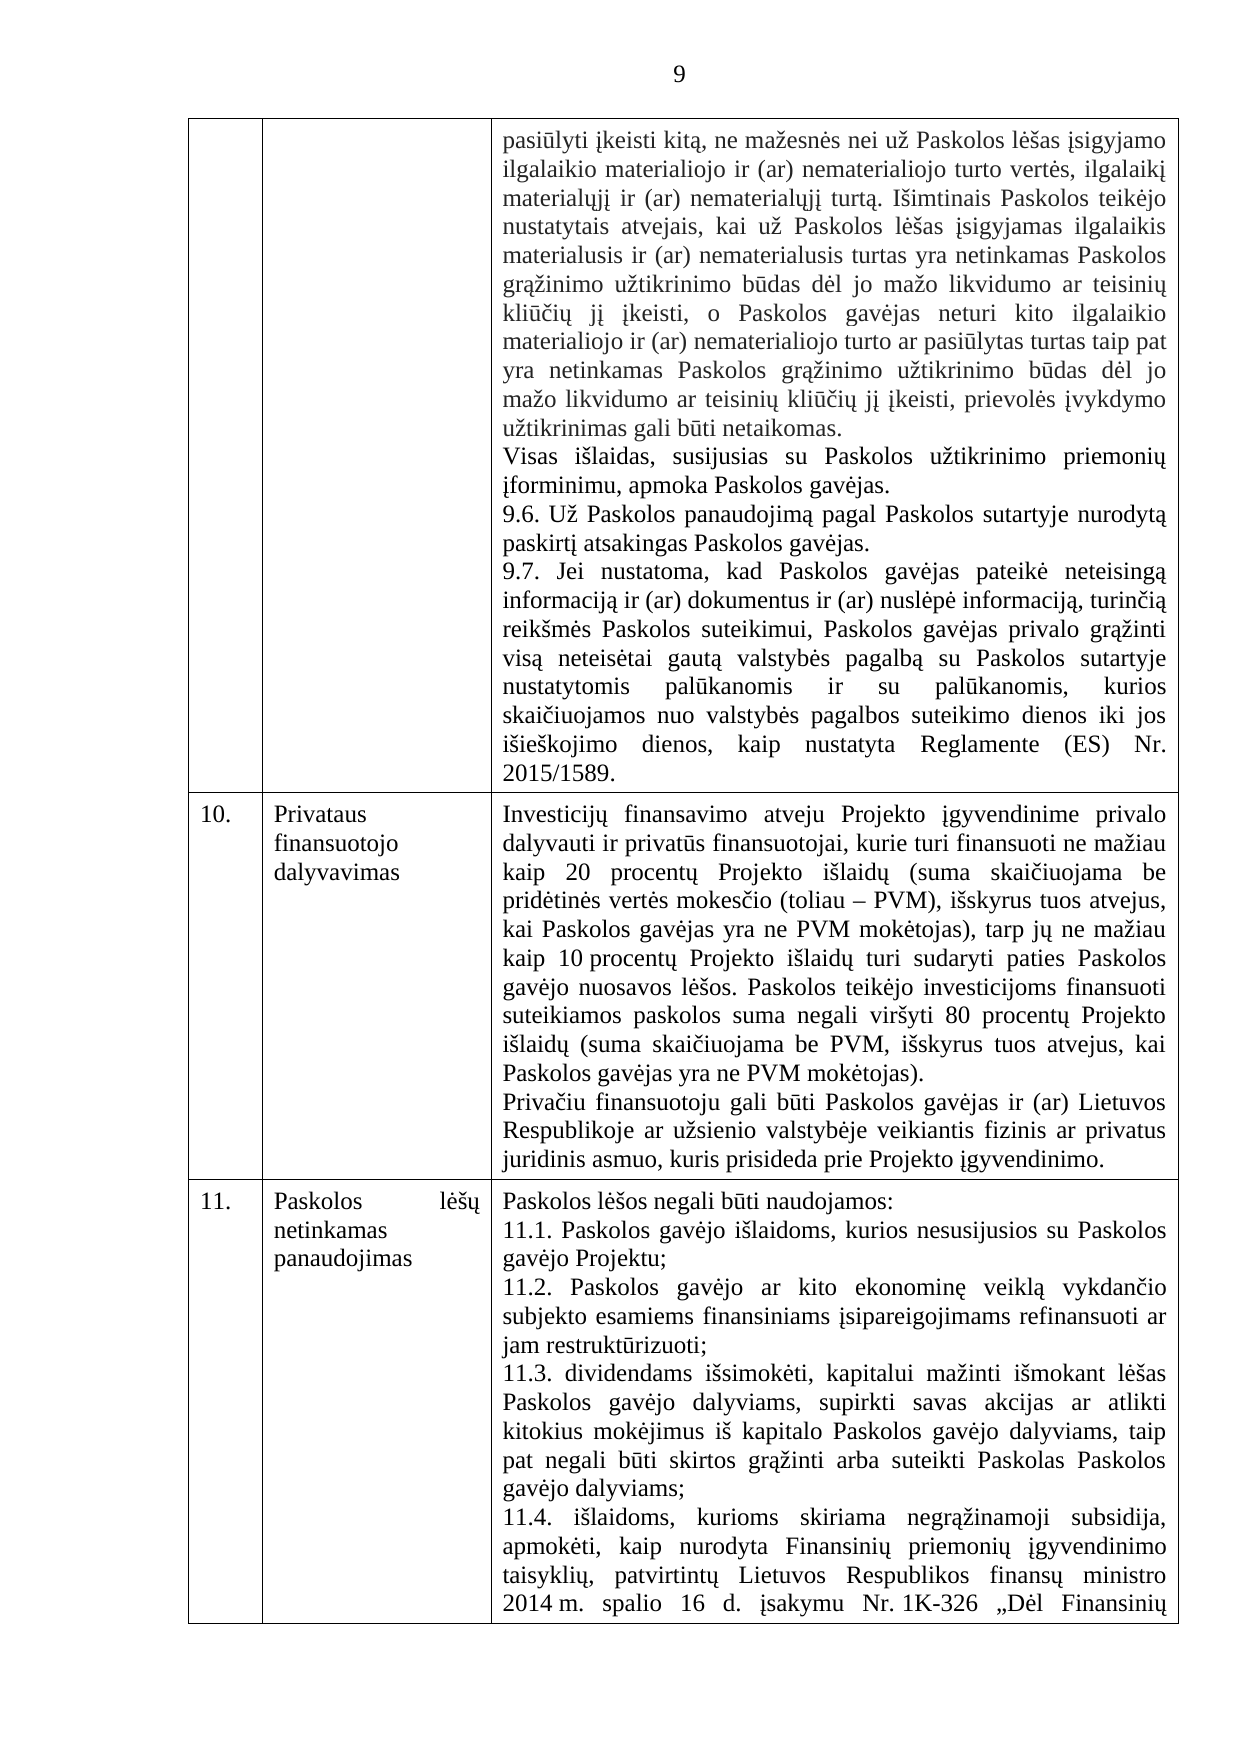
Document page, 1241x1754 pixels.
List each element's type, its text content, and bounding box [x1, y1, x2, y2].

table_cell [189, 119, 262, 792]
table_cell [263, 119, 491, 792]
table_cell 11. [189, 1180, 262, 1623]
table_cell Investicijų finansavimo atveju Projekto įgyvendinime privalo dalyvauti ir privatūs finansuotojai, kurie turi finansuoti ne mažiau kaip 20 procentų Projekto išlaidų (suma skaičiuojama be pridėtinės vertės mokesčio (toliau – PVM), išskyrus tuos atvejus, kai Paskolos gavėjas yra ne PVM mokėtojas), tarp jų ne mažiau kaip 10 procentų Projekto išlaidų turi sudaryti paties Paskolos gavėjo nuosavos lėšos. Paskolos teikėjo investicijoms finansuoti suteikiamos paskolos suma negali viršyti 80 procentų Projekto išlaidų (suma skaičiuojama be PVM, išskyrus tuos atvejus, kai Paskolos gavėjas yra ne PVM mokėtojas). Privačiu finansuotoju gali būti Paskolos gavėjas ir (ar) Lietuvos Respublikoje ar užsienio valstybėje veikiantis fizinis ar privatus juridinis asmuo, kuris prisideda prie Projekto įgyvendinimo. [492, 793, 1178, 1179]
table_cell 10. [189, 793, 262, 1179]
table_cell Privataus finansuotojo dalyvavimas [263, 793, 491, 1179]
table_cell Paskolos lėšos negali būti naudojamos: 11.1. Paskolos gavėjo išlaidoms, kurios nesusijusios su Paskolos gavėjo Projektu; 11.2. Paskolos gavėjo ar kito ekonominę veiklą vykdančio subjekto esamiems finansiniams įsipareigojimams refinansuoti ar jam restruktūrizuoti; 11.3. dividendams išsimokėti, kapitalui mažinti išmokant lėšas Paskolos gavėjo dalyviams, supirkti savas akcijas ar atlikti kitokius mokėjimus iš kapitalo Paskolos gavėjo dalyviams, taip pat negali būti skirtos grąžinti arba suteikti Paskolas Paskolos gavėjo dalyviams; 11.4. išlaidoms, kurioms skiriama negrąžinamoji subsidija, apmokėti, kaip nurodyta Finansinių priemonių įgyvendinimo taisyklių, patvirtintų Lietuvos Respublikos finansų ministro 2014 m. spalio 16 d. įsakymu Nr. 1K-326 „Dėl Finansinių [492, 1180, 1178, 1623]
table_cell Paskolos lėšų netinkamas panaudojimas [263, 1180, 491, 1623]
table_cell pasiūlyti įkeisti kitą, ne mažesnės nei už Paskolos lėšas įsigyjamo ilgalaikio materialiojo ir (ar) nematerialiojo turto vertės, ilgalaikį materialųjį ir (ar) nematerialųjį turtą. Išimtinais Paskolos teikėjo nustatytais atvejais, kai už Paskolos lėšas įsigyjamas ilgalaikis materialusis ir (ar) nematerialusis turtas yra netinkamas Paskolos grąžinimo užtikrinimo būdas dėl jo mažo likvidumo ar teisinių kliūčių jį įkeisti, o Paskolos gavėjas neturi kito ilgalaikio materialiojo ir (ar) nematerialiojo turto ar pasiūlytas turtas taip pat yra netinkamas Paskolos grąžinimo užtikrinimo būdas dėl jo mažo likvidumo ar teisinių kliūčių jį įkeisti, prievolės įvykdymo užtikrinimas gali būti netaikomas. Visas išlaidas, susijusias su Paskolos užtikrinimo priemonių įforminimu, apmoka Paskolos gavėjas. 9.6. Už Paskolos panaudojimą pagal Paskolos sutartyje nurodytą paskirtį atsakingas Paskolos gavėjas. 9.7. Jei nustatoma, kad Paskolos gavėjas pateikė neteisingą informaciją ir (ar) dokumentus ir (ar) nuslėpė informaciją, turinčią reikšmės Paskolos suteikimui, Paskolos gavėjas privalo grąžinti visą neteisėtai gautą valstybės pagalbą su Paskolos sutartyje nustatytomis palūkanomis ir su palūkanomis, kurios skaičiuojamos nuo valstybės pagalbos suteikimo dienos iki jos išieškojimo dienos, kaip nustatyta Reglamente (ES) Nr. 2015/1589. [492, 119, 1178, 792]
